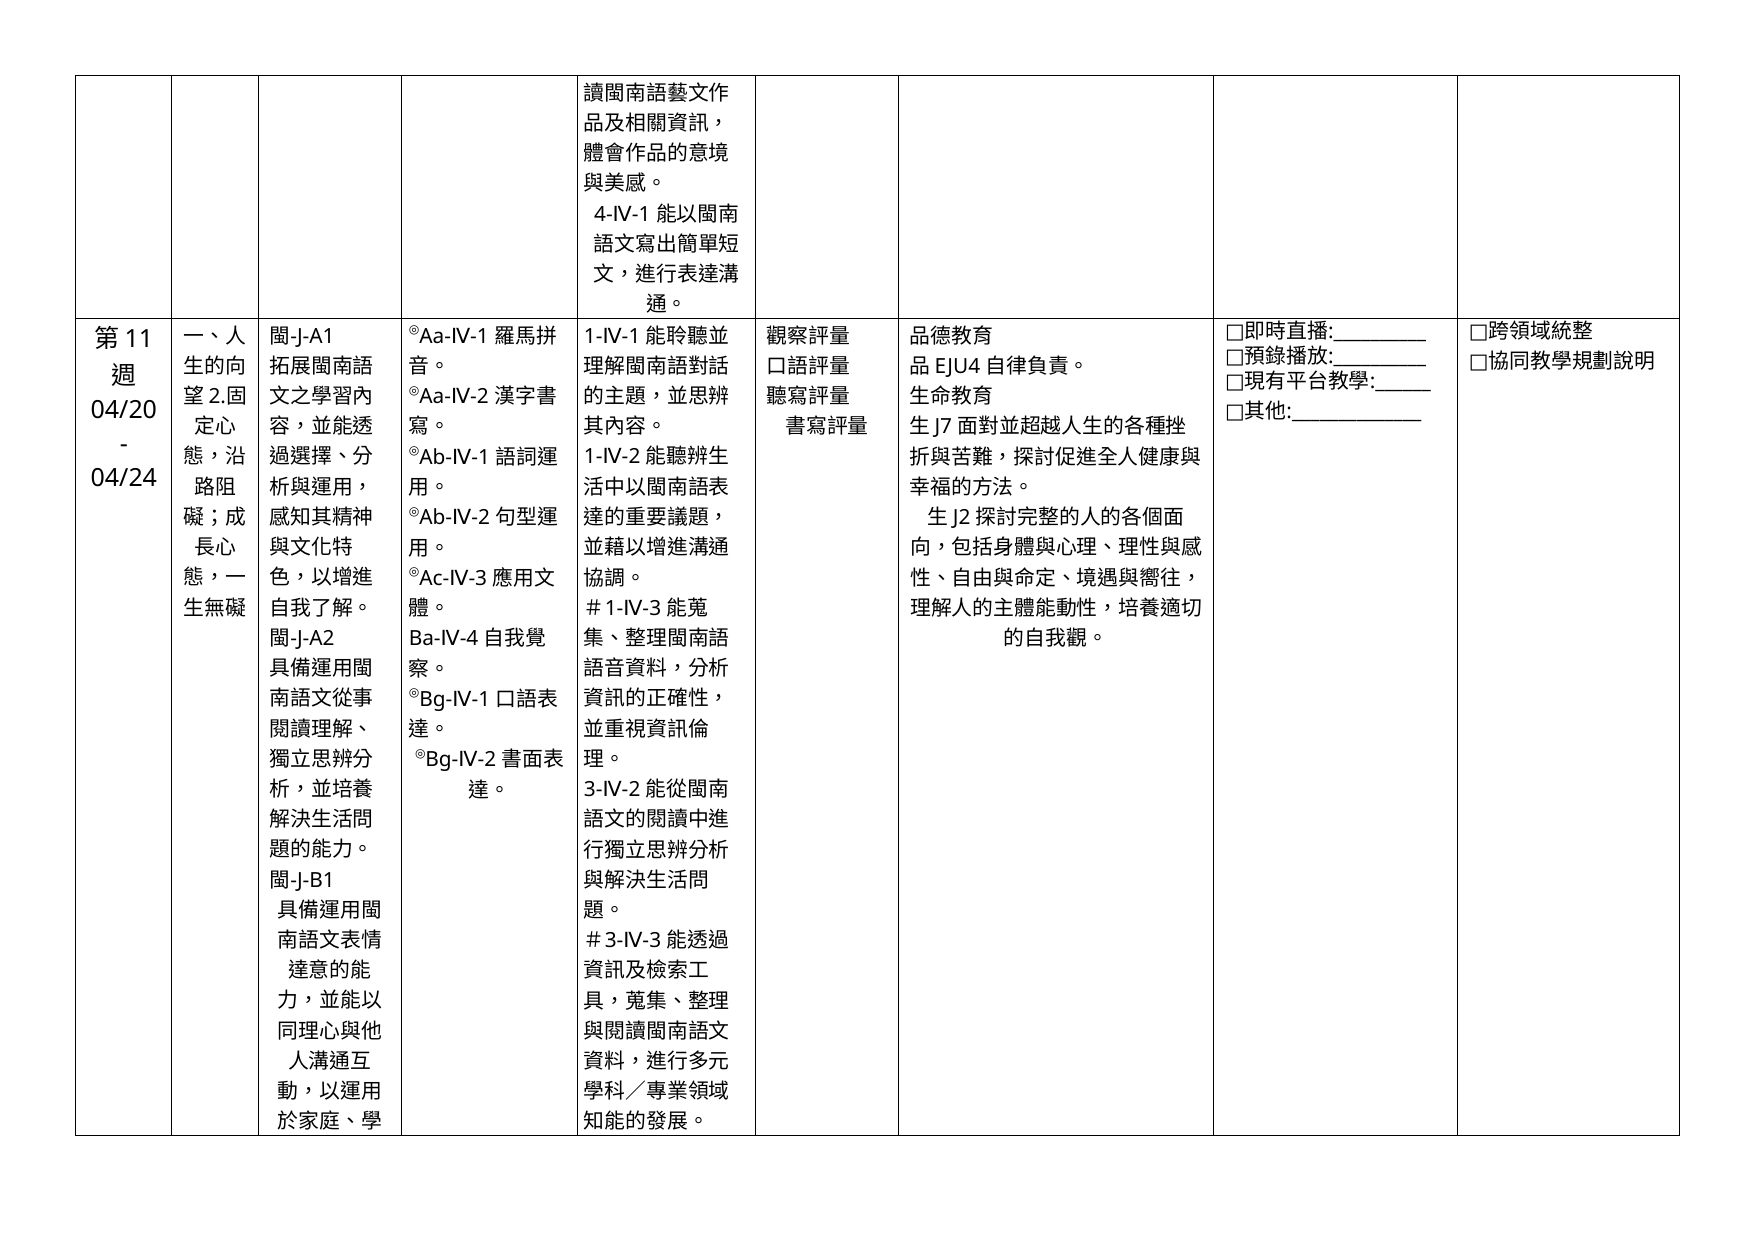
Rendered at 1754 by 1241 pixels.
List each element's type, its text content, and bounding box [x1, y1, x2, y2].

table_cell [402, 76, 577, 318]
table_cell ◎Aa-Ⅳ-1 羅馬拼音。 ◎Aa-Ⅳ-2 漢字書寫。 ◎Ab-Ⅳ-1 語詞運用。 ◎Ab-Ⅳ-2 句型運用。 ◎Ac-Ⅳ-3 應用文體。 Ba-Ⅳ-4 自我覺察。 ◎Bg-Ⅳ-1 口語表達。 ◎Bg-Ⅳ-2 書面表達。 [402, 319, 577, 1135]
table_cell 觀察評量 口語評量 聽寫評量 書寫評量 [756, 319, 898, 1135]
table_cell [899, 76, 1213, 318]
table_cell 讀閩南語藝文作品及相關資訊，體會作品的意境與美感。 4-Ⅳ-1 能以閩南語文寫出簡單短文，進行表達溝通。 [578, 76, 755, 318]
table_cell [756, 76, 898, 318]
table_cell [259, 76, 401, 318]
table_cell 品德教育 品EJU4 自律負責。 生命教育 生J7 面對並超越人生的各種挫折與苦難，探討促進全人健康與幸福的方法。 生J2 探討完整的人的各個面向，包括身體與心理、理性與感性、自由與命定、境遇與嚮往，理解人的主體能動性，培養適切的自我觀。 [899, 319, 1213, 1135]
table_cell [172, 76, 258, 318]
table_cell 閩-J-A1 拓展閩南語文之學習內容，並能透過選擇、分析與運用，感知其精神與文化特色，以增進自我了解。 閩-J-A2 具備運用閩南語文從事閱讀理解、獨立思辨分析，並培養解決生活問題的能力。 閩-J-B1 具備運用閩南語文表情達意的能力，並能以同理心與他人溝通互動，以運用於家庭、學 [259, 319, 401, 1135]
table_cell □即時直播:__________ □預錄播放:__________ □現有平台教學:______ □其他:______________ [1214, 319, 1457, 1135]
table_cell □跨領域統整 □協同教學規劃說明 [1458, 319, 1679, 1135]
table_cell [76, 76, 171, 318]
table_cell 一、人生的向望2.固定心態，沿路阻礙；成長心態，一生無礙 [172, 319, 258, 1135]
table_cell 第11週 04/20-04/24 [76, 319, 171, 1135]
table_cell [1458, 76, 1679, 318]
table_cell 1-Ⅳ-1 能聆聽並理解閩南語對話的主題，並思辨其內容。 1-Ⅳ-2 能聽辨生活中以閩南語表達的重要議題，並藉以增進溝通協調。 ＃1-Ⅳ-3 能蒐集、整理閩南語語音資料，分析資訊的正確性，並重視資訊倫理。 3-Ⅳ-2 能從閩南語文的閱讀中進行獨立思辨分析與解決生活問題。 ＃3-Ⅳ-3 能透過資訊及檢索工具，蒐集、整理與閱讀閩南語文資料，進行多元學科／專業領域知能的發展。 [578, 319, 755, 1135]
table_cell [1214, 76, 1457, 318]
